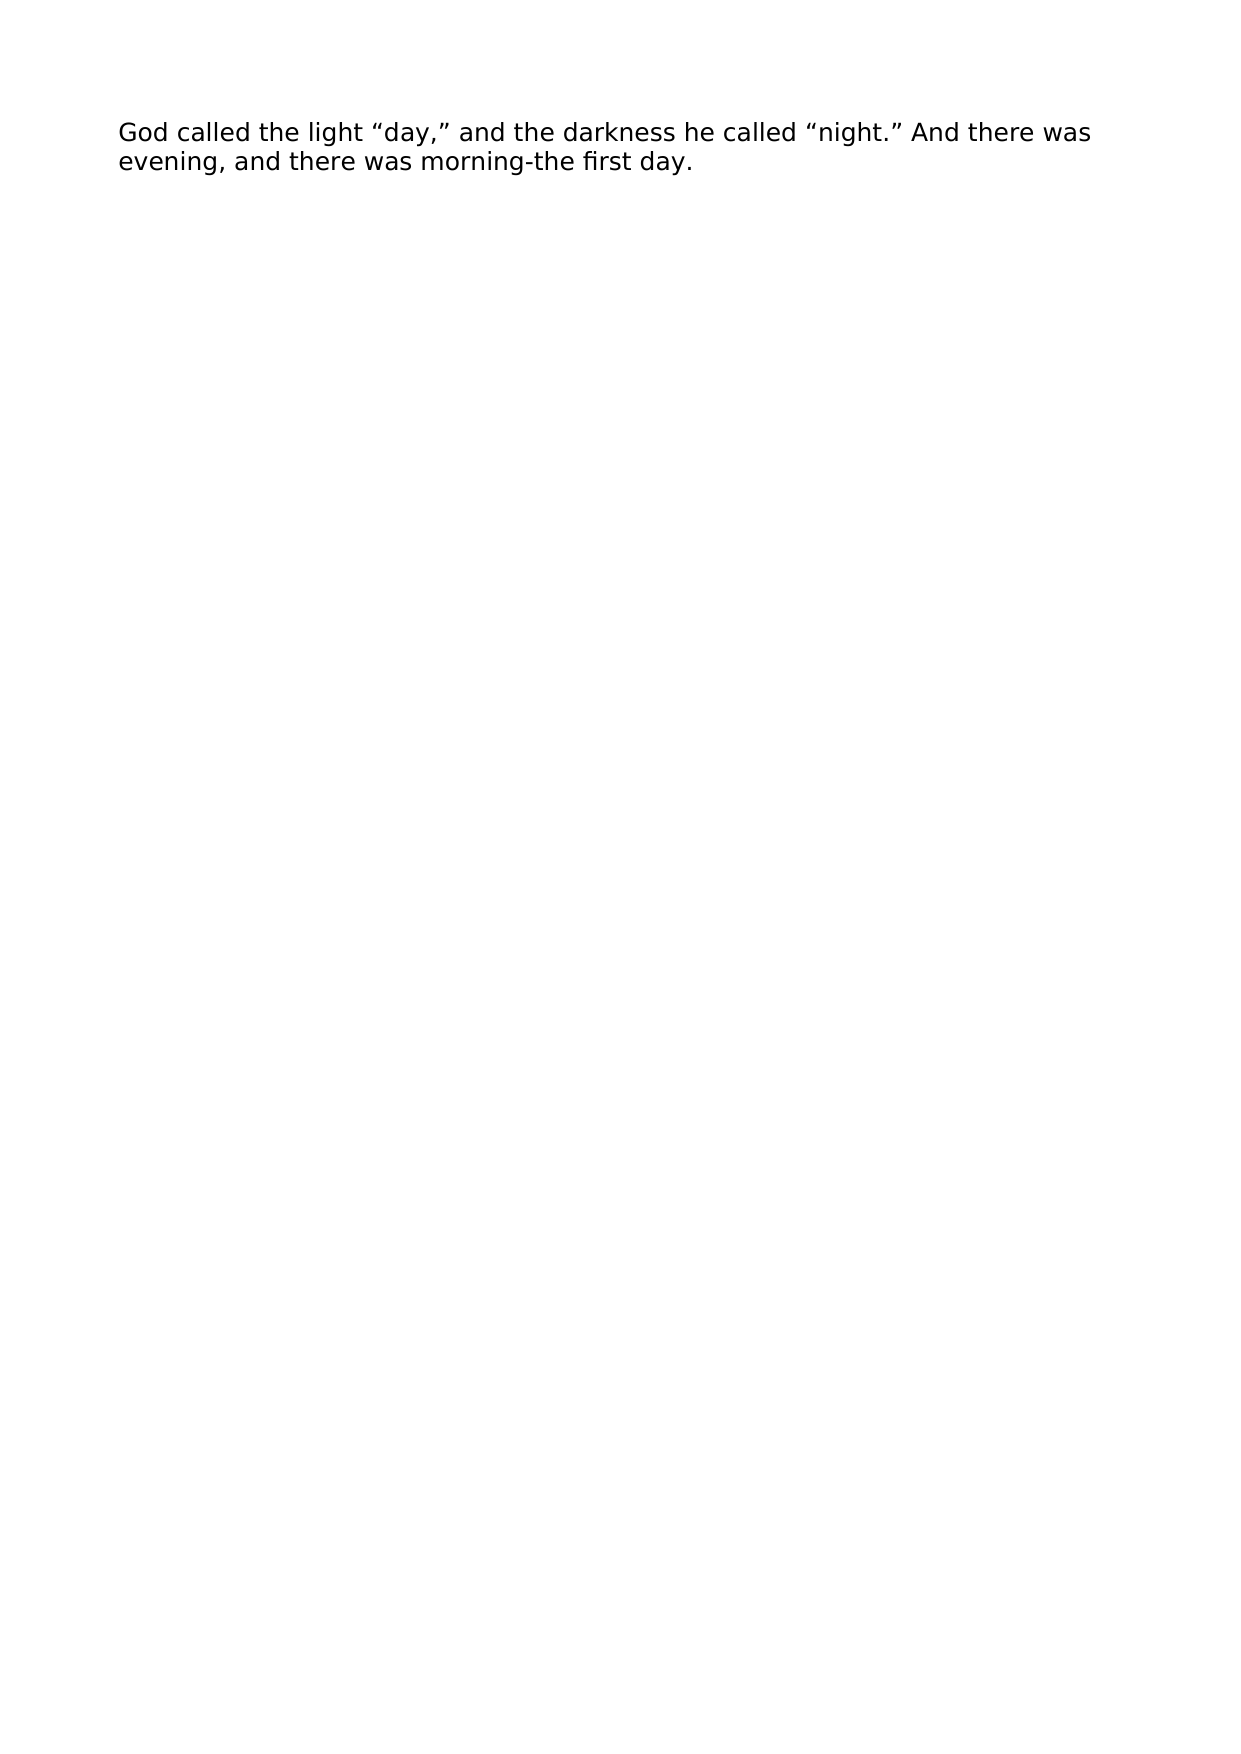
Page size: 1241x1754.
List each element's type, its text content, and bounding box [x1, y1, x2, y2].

text God called the light “day,” and the darkness he called “night.” And there was evening, and there was morning-the first day. [118, 118, 1122, 176]
